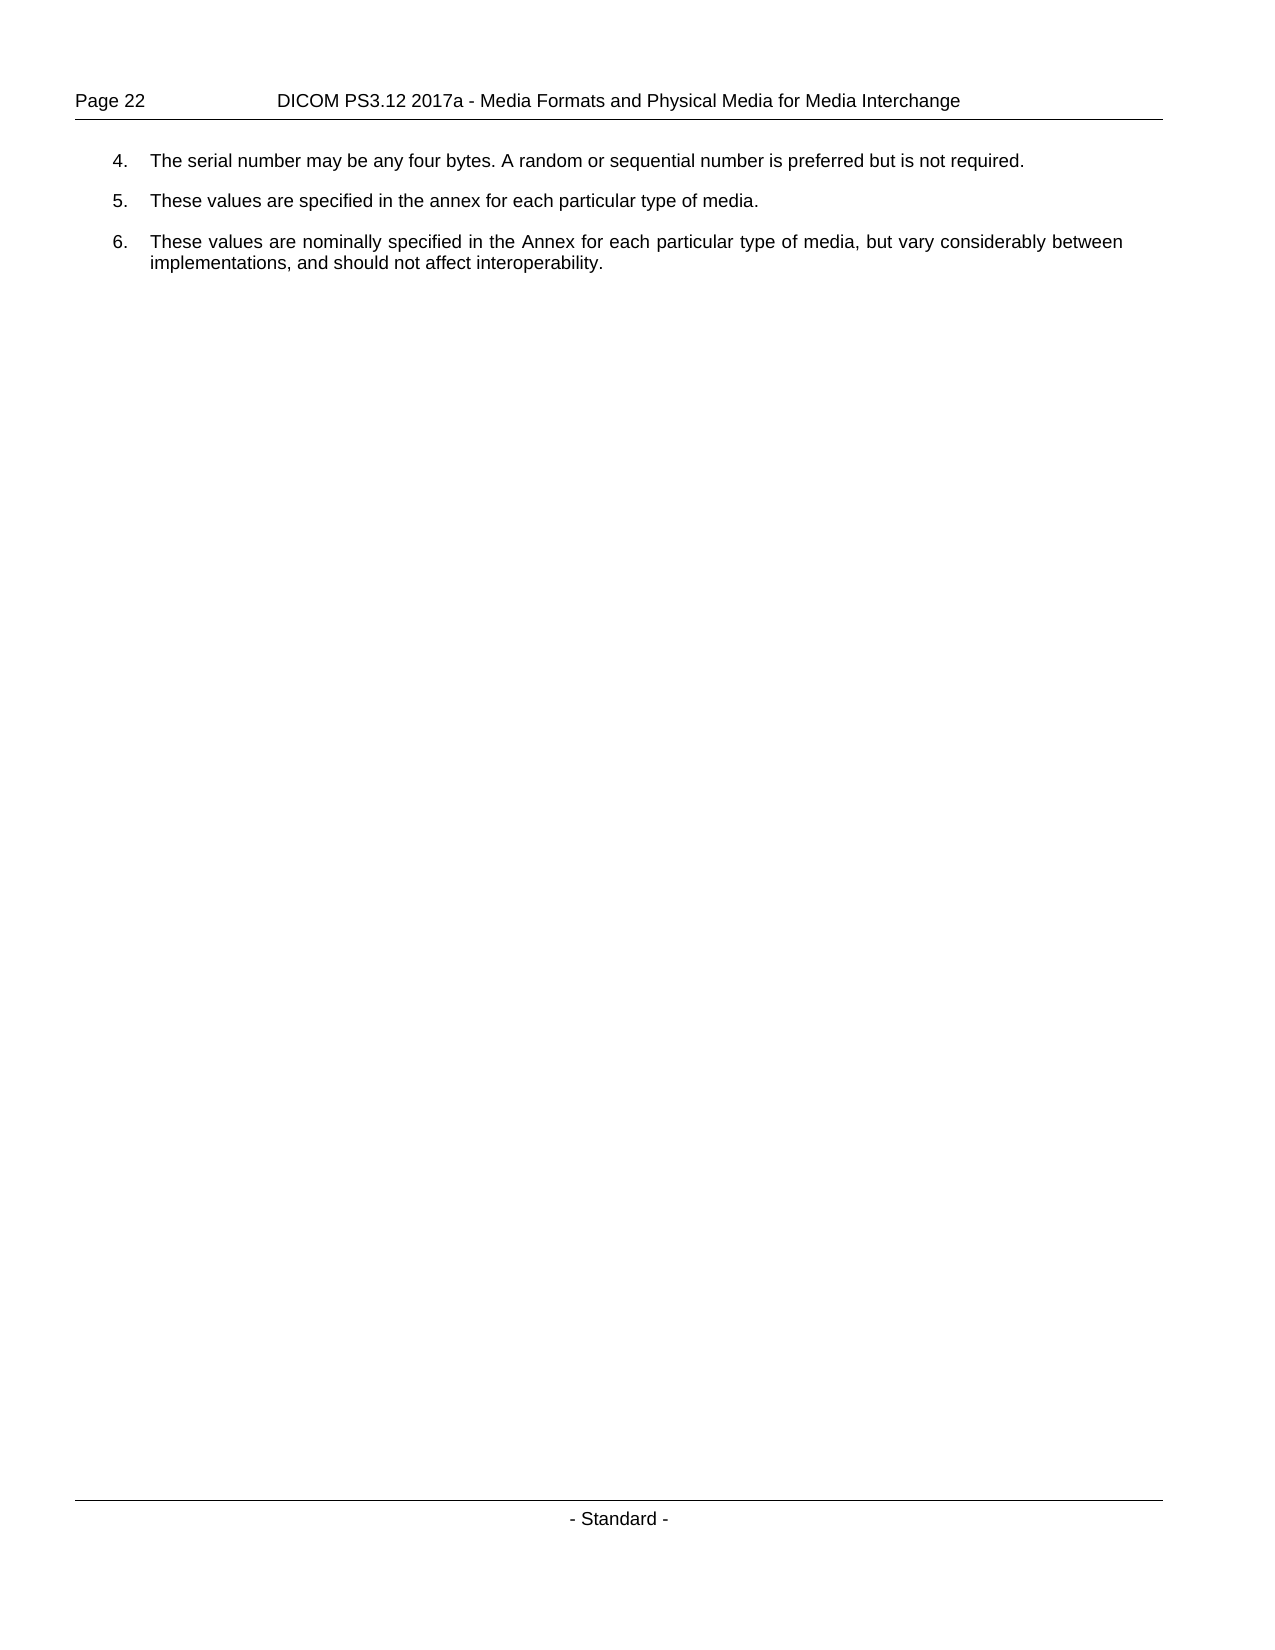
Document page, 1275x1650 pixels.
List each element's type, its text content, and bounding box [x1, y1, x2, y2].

list These values are nominally specified in the Annex for each particular type of media, but vary considerably between implementations, and should not affect interoperability. [112, 231, 1125, 274]
list The serial number may be any four bytes. A random or sequential number is preferred but is not required. [112, 150, 1125, 172]
list These values are specified in the annex for each particular type of media. [112, 190, 1125, 212]
